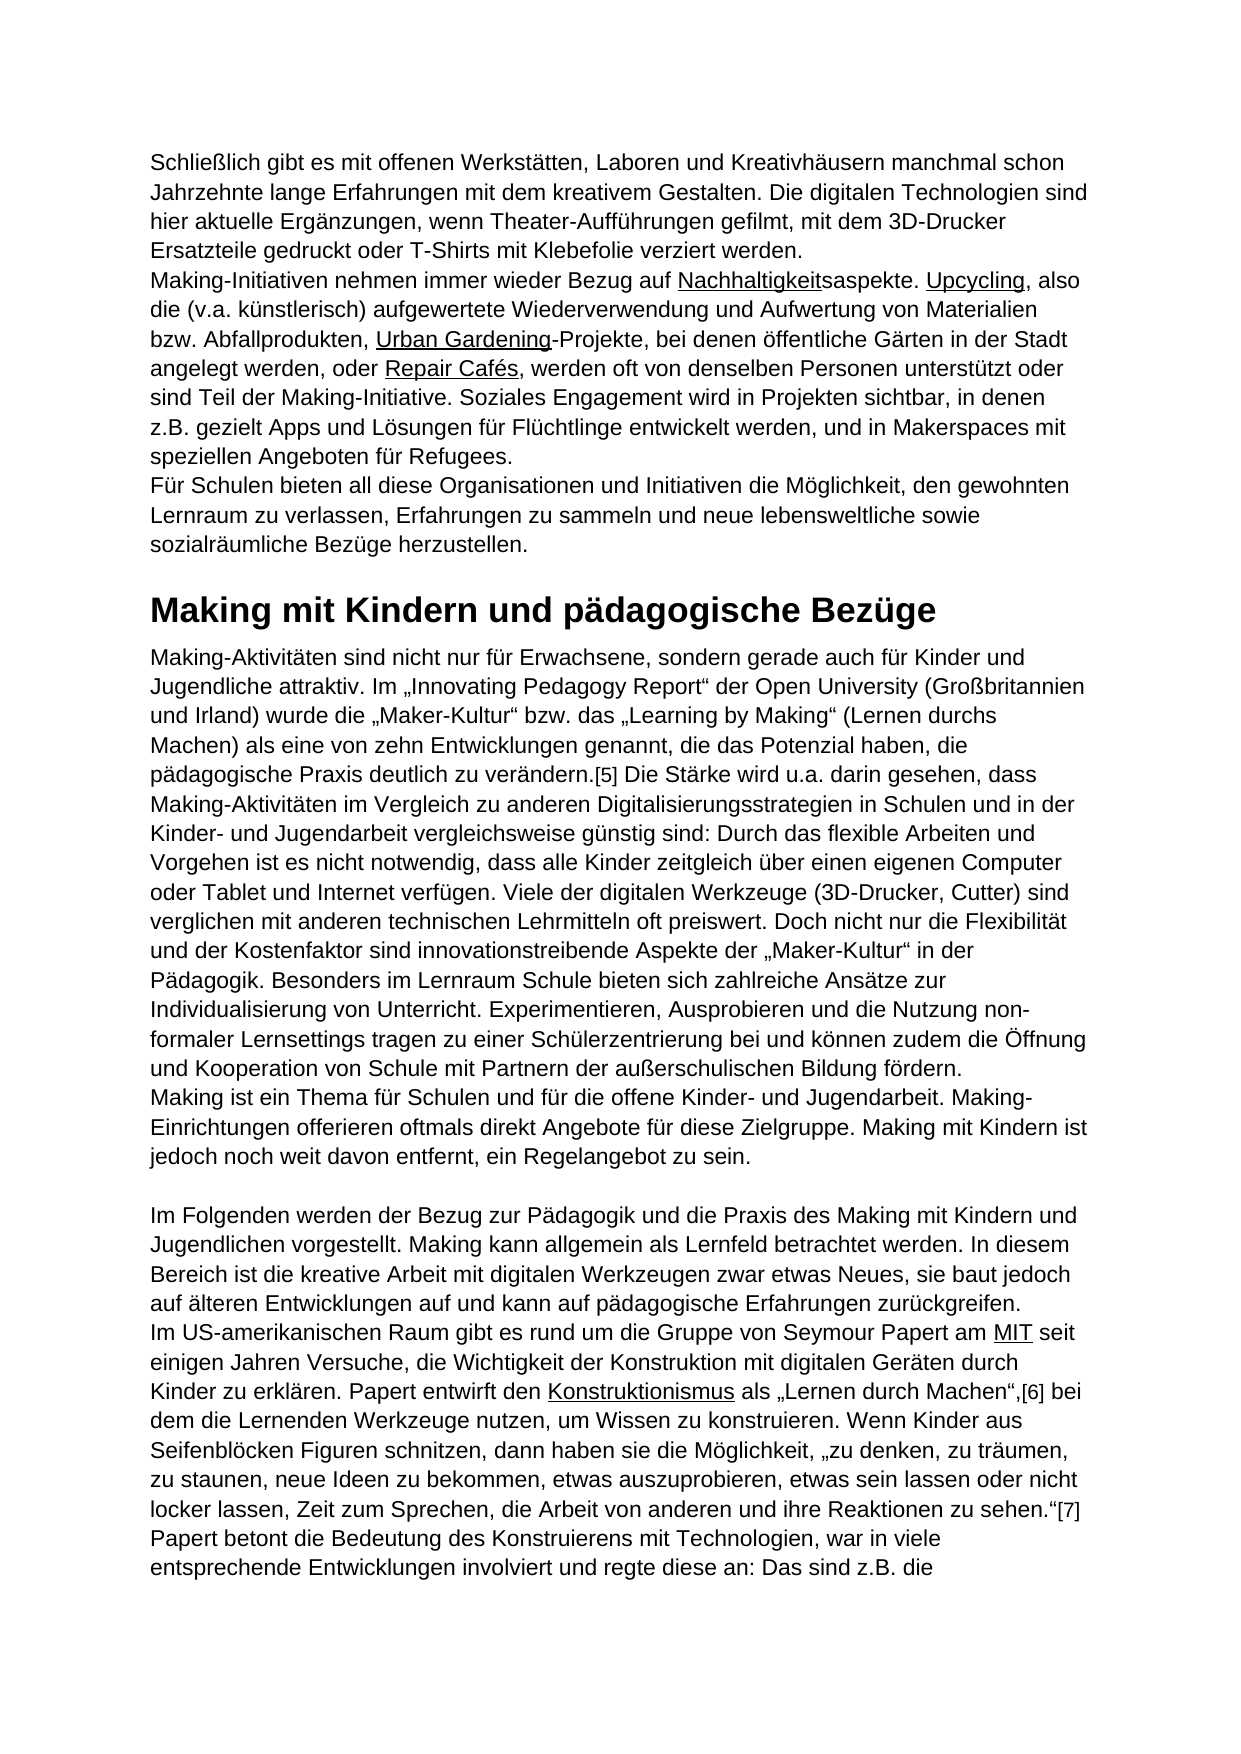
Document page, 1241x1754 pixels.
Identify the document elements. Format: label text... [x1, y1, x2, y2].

text Making-Aktivitäten sind nicht nur für Erwachsene, sondern gerade auch für Kinder und Jugendliche attraktiv. Im „Innovating Pedagogy Report“ der Open University (Großbritannien und Irland) wurde die „Maker-Kultur“ bzw. das „Learning by Making“ (Lernen durchs Machen) als eine von zehn Entwicklungen genannt, die das Potenzial haben, die pädagogische Praxis deutlich zu verändern.[5] Die Stärke wird u.a. darin gesehen, dass Making-Aktivitäten im Vergleich zu anderen Digitalisierungsstrategien in Schulen und in der Kinder- und Jugendarbeit vergleichsweise günstig sind: Durch das flexible Arbeiten und Vorgehen ist es nicht notwendig, dass alle Kinder zeitgleich über einen eigenen Computer oder Tablet und Internet verfügen. Viele der digitalen Werkzeuge (3D-Drucker, Cutter) sind verglichen mit anderen technischen Lehrmitteln oft preiswert. Doch nicht nur die Flexibilität und der Kostenfaktor sind innovationstreibende Aspekte der „Maker-Kultur“ in der Pädagogik. Besonders im Lernraum Schule bieten sich zahlreiche Ansätze zur Individualisierung von Unterricht. Experimentieren, Ausprobieren und die Nutzung non-formaler Lernsettings tragen zu einer Schülerzentrierung bei und können zudem die Öffnung und Kooperation von Schule mit Partnern der außerschulischen Bildung fördern. [150, 644, 1091, 1081]
text Im US-amerikanischen Raum gibt es rund um die Gruppe von Seymour Papert am MIT seit einigen Jahren Versuche, die Wichtigkeit der Konstruktion mit digitalen Geräten durch Kinder zu erklären. Papert entwirft den Konstruktionismus als „Lernen durch Machen“,[6] bei dem die Lernenden Werkzeuge nutzen, um Wissen zu konstruieren. Wenn Kinder aus Seifenblöcken Figuren schnitzen, dann haben sie die Möglichkeit, „zu denken, zu träumen, zu staunen, neue Ideen zu bekommen, etwas auszuprobieren, etwas sein lassen oder nicht locker lassen, Zeit zum Sprechen, die Arbeit von anderen und ihre Reaktionen zu sehen.“[7] Papert betont die Bedeutung des Konstruierens mit Technologien, war in viele entsprechende Entwicklungen involviert und regte diese an: Das sind z.B. die [150, 1320, 1091, 1581]
text Für Schulen bieten all diese Organisationen und Initiativen die Möglichkeit, den gewohnten Lernraum zu verlassen, Erfahrungen zu sammeln und neue lebensweltliche sowie sozialräumliche Bezüge herzustellen. [150, 473, 1091, 557]
text Making ist ein Thema für Schulen und für die offene Kinder- und Jugendarbeit. Making-Einrichtungen offerieren oftmals direkt Angebote für diese Zielgruppe. Making mit Kindern ist jedoch noch weit davon entfernt, ein Regelangebot zu sein. [150, 1085, 1091, 1169]
text Schließlich gibt es mit offenen Werkstätten, Laboren und Kreativhäusern manchmal schon Jahrzehnte lange Erfahrungen mit dem kreativem Gestalten. Die digitalen Technologien sind hier aktuelle Ergänzungen, wenn Theater-Aufführungen gefilmt, mit dem 3D-Drucker Ersatzteile gedruckt oder T-Shirts mit Klebefolie verziert werden. [150, 150, 1091, 264]
text Making-Initiativen nehmen immer wieder Bezug auf Nachhaltigkeitsaspekte. Upcycling, also die (v.a. künstlerisch) aufgewertete Wiederverwendung und Aufwertung von Materialien bzw. Abfallprodukten, Urban Gardening-Projekte, bei denen öffentliche Gärten in der Stadt angelegt werden, oder Repair Cafés, werden oft von denselben Personen unterstützt oder sind Teil der Making-Initiative. Soziales Engagement wird in Projekten sichtbar, in denen z.B. gezielt Apps und Lösungen für Flüchtlinge entwickelt werden, und in Makerspaces mit speziellen Angeboten für Refugees. [150, 267, 1091, 469]
text Im Folgenden werden der Bezug zur Pädagogik und die Praxis des Making mit Kindern und Jugendlichen vorgestellt. Making kann allgemein als Lernfeld betrachtet werden. In diesem Bereich ist die kreative Arbeit mit digitalen Werkzeugen zwar etwas Neues, sie baut jedoch auf älteren Entwicklungen auf und kann auf pädagogische Erfahrungen zurückgreifen. [150, 1203, 1091, 1316]
subtitle Making mit Kindern und pädagogische Bezüge [150, 591, 1091, 630]
